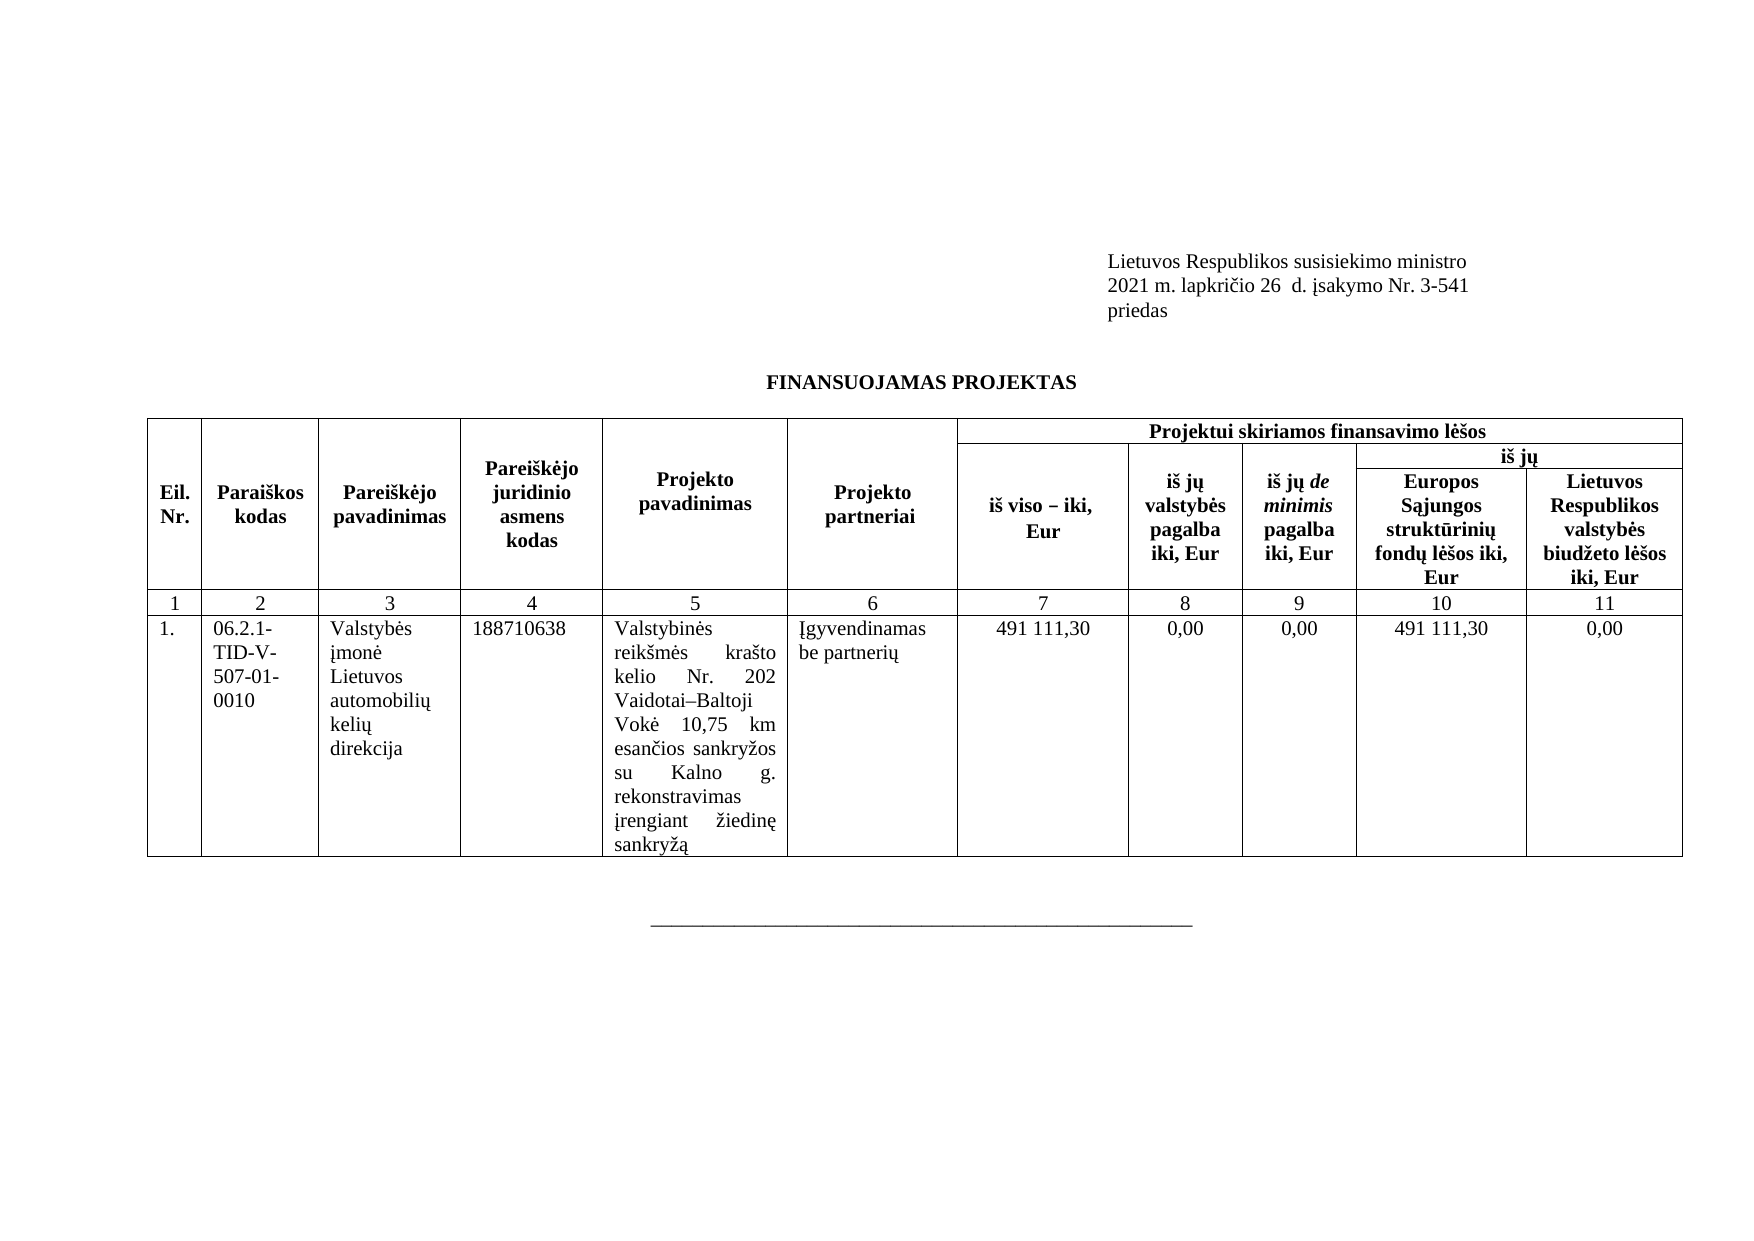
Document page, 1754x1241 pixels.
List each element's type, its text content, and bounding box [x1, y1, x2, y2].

text priedas [1107, 297, 1624, 322]
table_cell 8 [1129, 590, 1242, 614]
table_cell 9 [1243, 590, 1356, 614]
table_cell 6 [788, 590, 957, 614]
table_cell 11 [1527, 590, 1682, 614]
table_cell 1 [148, 590, 201, 614]
table_cell Europos Sąjungos struktūrinių fondų lėšos iki, Eur [1357, 469, 1526, 589]
table_cell Valstybinės reikšmės krašto kelio Nr. 202 Vaidotai–Baltoji Vokė 10,75 km esančios sankryžos su Kalno g. rekonstravimas įrengiant žiedinę sankryžą [603, 616, 787, 856]
table_cell Lietuvos Respublikos valstybės biudžeto lėšos iki, Eur [1527, 469, 1682, 589]
table_cell iš jų de minimis pagalba iki, Eur [1243, 444, 1356, 589]
table_cell 491 111,30 [958, 616, 1128, 856]
table_cell 0,00 [1243, 616, 1356, 856]
table_cell iš jų valstybės pagalba iki, Eur [1129, 444, 1242, 589]
table_cell iš jų [1357, 444, 1682, 468]
table_header Eil. Nr. [148, 419, 201, 589]
table_cell 4 [461, 590, 602, 614]
text ____________________________________________________ [148, 905, 1695, 929]
table_cell 5 [603, 590, 787, 614]
table_header Pareiškėjo pavadinimas [319, 419, 460, 589]
table_cell 1. [148, 616, 201, 856]
table_cell Įgyvendinamas be partnerių [788, 616, 957, 856]
table_cell 188710638 [461, 616, 602, 856]
table_header Projekto pavadinimas [603, 419, 787, 589]
table_cell 10 [1357, 590, 1526, 614]
table_cell 491 111,30 [1357, 616, 1526, 856]
table_cell 06.2.1-TID-V-507-01-0010 [202, 616, 318, 856]
text 2021 m. lapkričio 26 d. įsakymo Nr. 3-541 [1107, 273, 1624, 297]
table_cell 3 [319, 590, 460, 614]
table_header Projekto partneriai [788, 419, 957, 589]
table_cell 0,00 [1527, 616, 1682, 856]
table_cell Valstybės įmonė Lietuvos automobilių kelių direkcija [319, 616, 460, 856]
table_header Projektui skiriamos finansavimo lėšos [958, 419, 1682, 443]
table_cell iš viso – iki, Eur [958, 444, 1128, 589]
table_cell 7 [958, 590, 1128, 614]
text FINANSUOJAMAS PROJEKTAS [148, 370, 1695, 394]
text Lietuvos Respublikos susisiekimo ministro [1107, 249, 1624, 273]
table_header Paraiškos kodas [202, 419, 318, 589]
table_cell 2 [202, 590, 318, 614]
table_cell 0,00 [1129, 616, 1242, 856]
table_header Pareiškėjo juridinio asmens kodas [461, 419, 602, 589]
